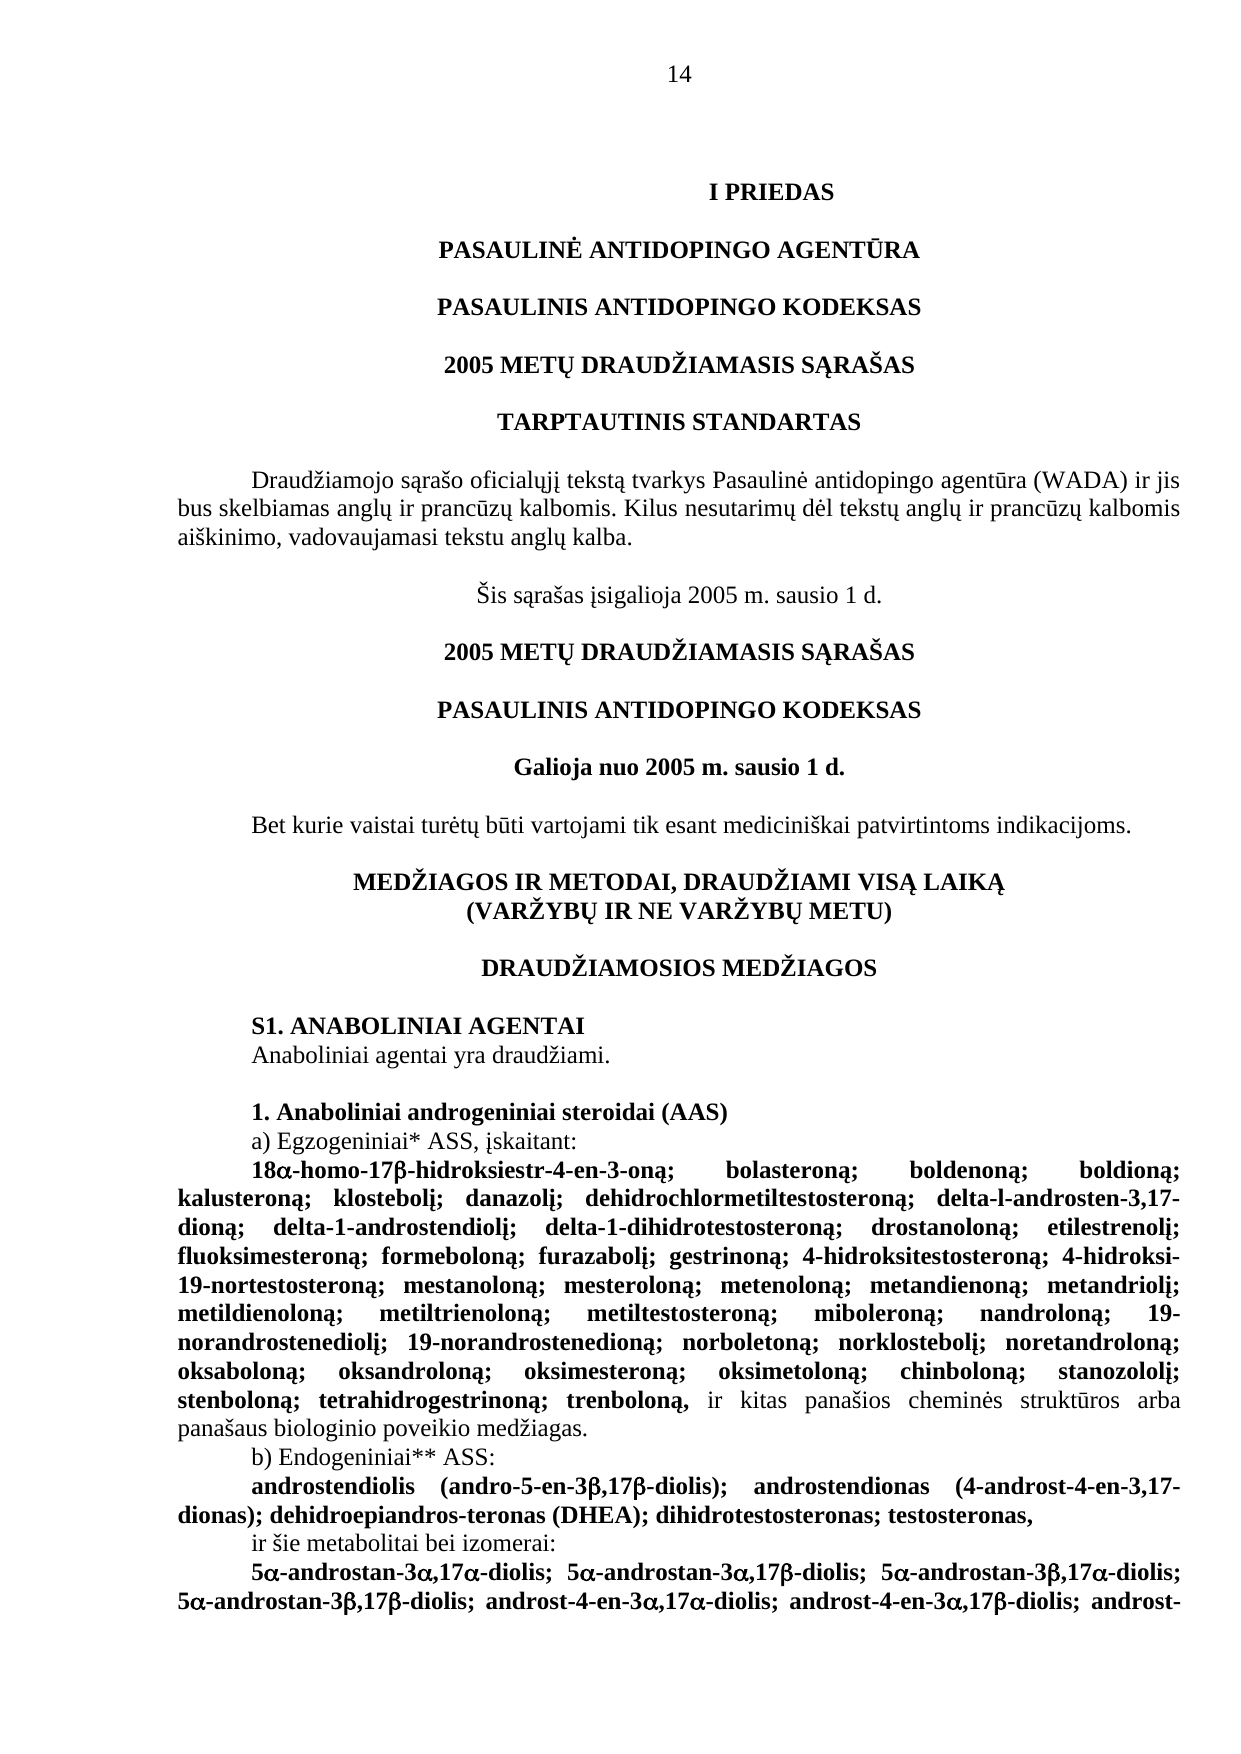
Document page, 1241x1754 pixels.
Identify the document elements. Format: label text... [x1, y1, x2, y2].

text (VARŽYBŲ IR NE VARŽYBŲ METU) [177, 896, 1181, 925]
text PASAULINIS ANTIDOPINGO KODEKSAS [177, 695, 1181, 723]
text a) Egzogeniniai* ASS, įskaitant: [177, 1126, 1181, 1155]
text I PRIEDAS [177, 177, 1181, 206]
text Šis sąrašas įsigalioja 2005 m. sausio 1 d. [177, 580, 1181, 608]
text 5-androstan-3,17-diolis; 5-androstan-3,17-diolis; 5-androstan-3,17-diolis; 5-androstan-3,17-diolis; androst-4-en-3,17-diolis; androst-4-en-3,17-diolis; androst- [177, 1557, 1181, 1615]
text TARPTAUTINIS STANDARTAS [177, 407, 1181, 436]
text b) Endogeniniai** ASS: [177, 1442, 1181, 1471]
text PASAULINIS ANTIDOPINGO KODEKSAS [177, 292, 1181, 321]
text Bet kurie vaistai turėtų būti vartojami tik esant mediciniškai patvirtintoms indikacijoms. [177, 810, 1181, 838]
text 1. Anaboliniai androgeniniai steroidai (AAS) [177, 1097, 1181, 1126]
text S1. ANABOLINIAI AGENTAI [177, 1011, 1181, 1040]
text ir šie metabolitai bei izomerai: [177, 1528, 1181, 1557]
text MEDŽIAGOS IR METODAI, DRAUDŽIAMI VISĄ LAIKĄ [177, 867, 1181, 896]
text PASAULINĖ ANTIDOPINGO AGENTŪRA [177, 235, 1181, 263]
text 18-homo-17-hidroksiestr-4-en-3-oną; bolasteroną; boldenoną; boldioną; kalusteroną; klostebolį; danazolį; dehidrochlormetiltestosteroną; delta-l-androsten-3,17-dioną; delta-1-androstendiolį; delta-1-dihidrotestosteroną; drostanoloną; etilestrenolį; fluoksimesteroną; formeboloną; furazabolį; gestrinoną; 4-hidroksitestosteroną; 4-hidroksi-19-nortestosteroną; mestanoloną; mesteroloną; metenoloną; metandienoną; metandriolį; metildienoloną; metiltrienoloną; metiltestosteroną; miboleroną; nandroloną; 19-norandrostenediolį; 19-norandrostenedioną; norboletoną; norklostebolį; noretandroloną; oksaboloną; oksandroloną; oksimesteroną; oksimetoloną; chinboloną; stanozololį; stenboloną; tetrahidrogestrinoną; trenboloną, ir kitas panašios cheminės struktūros arba panašaus biologinio poveikio medžiagas. [177, 1155, 1181, 1442]
text DRAUDŽIAMOSIOS MEDŽIAGOS [177, 953, 1181, 982]
text Galioja nuo 2005 m. sausio 1 d. [177, 752, 1181, 781]
text Anaboliniai agentai yra draudžiami. [177, 1040, 1181, 1068]
text Draudžiamojo sąrašo oficialųjį tekstą tvarkys Pasaulinė antidopingo agentūra (WADA) ir jis bus skelbiamas anglų ir prancūzų kalbomis. Kilus nesutarimų dėl tekstų anglų ir prancūzų kalbomis aiškinimo, vadovaujamasi tekstu anglų kalba. [177, 465, 1181, 551]
text 2005 METŲ DRAUDŽIAMASIS SĄRAŠAS [177, 350, 1181, 378]
text 2005 METŲ DRAUDŽIAMASIS SĄRAŠAS [177, 637, 1181, 666]
text androstendiolis (andro-5-en-3,17-diolis); androstendionas (4-androst-4-en-3,17-dionas); dehidroepiandros-teronas (DHEA); dihidrotestosteronas; testosteronas, [177, 1471, 1181, 1528]
